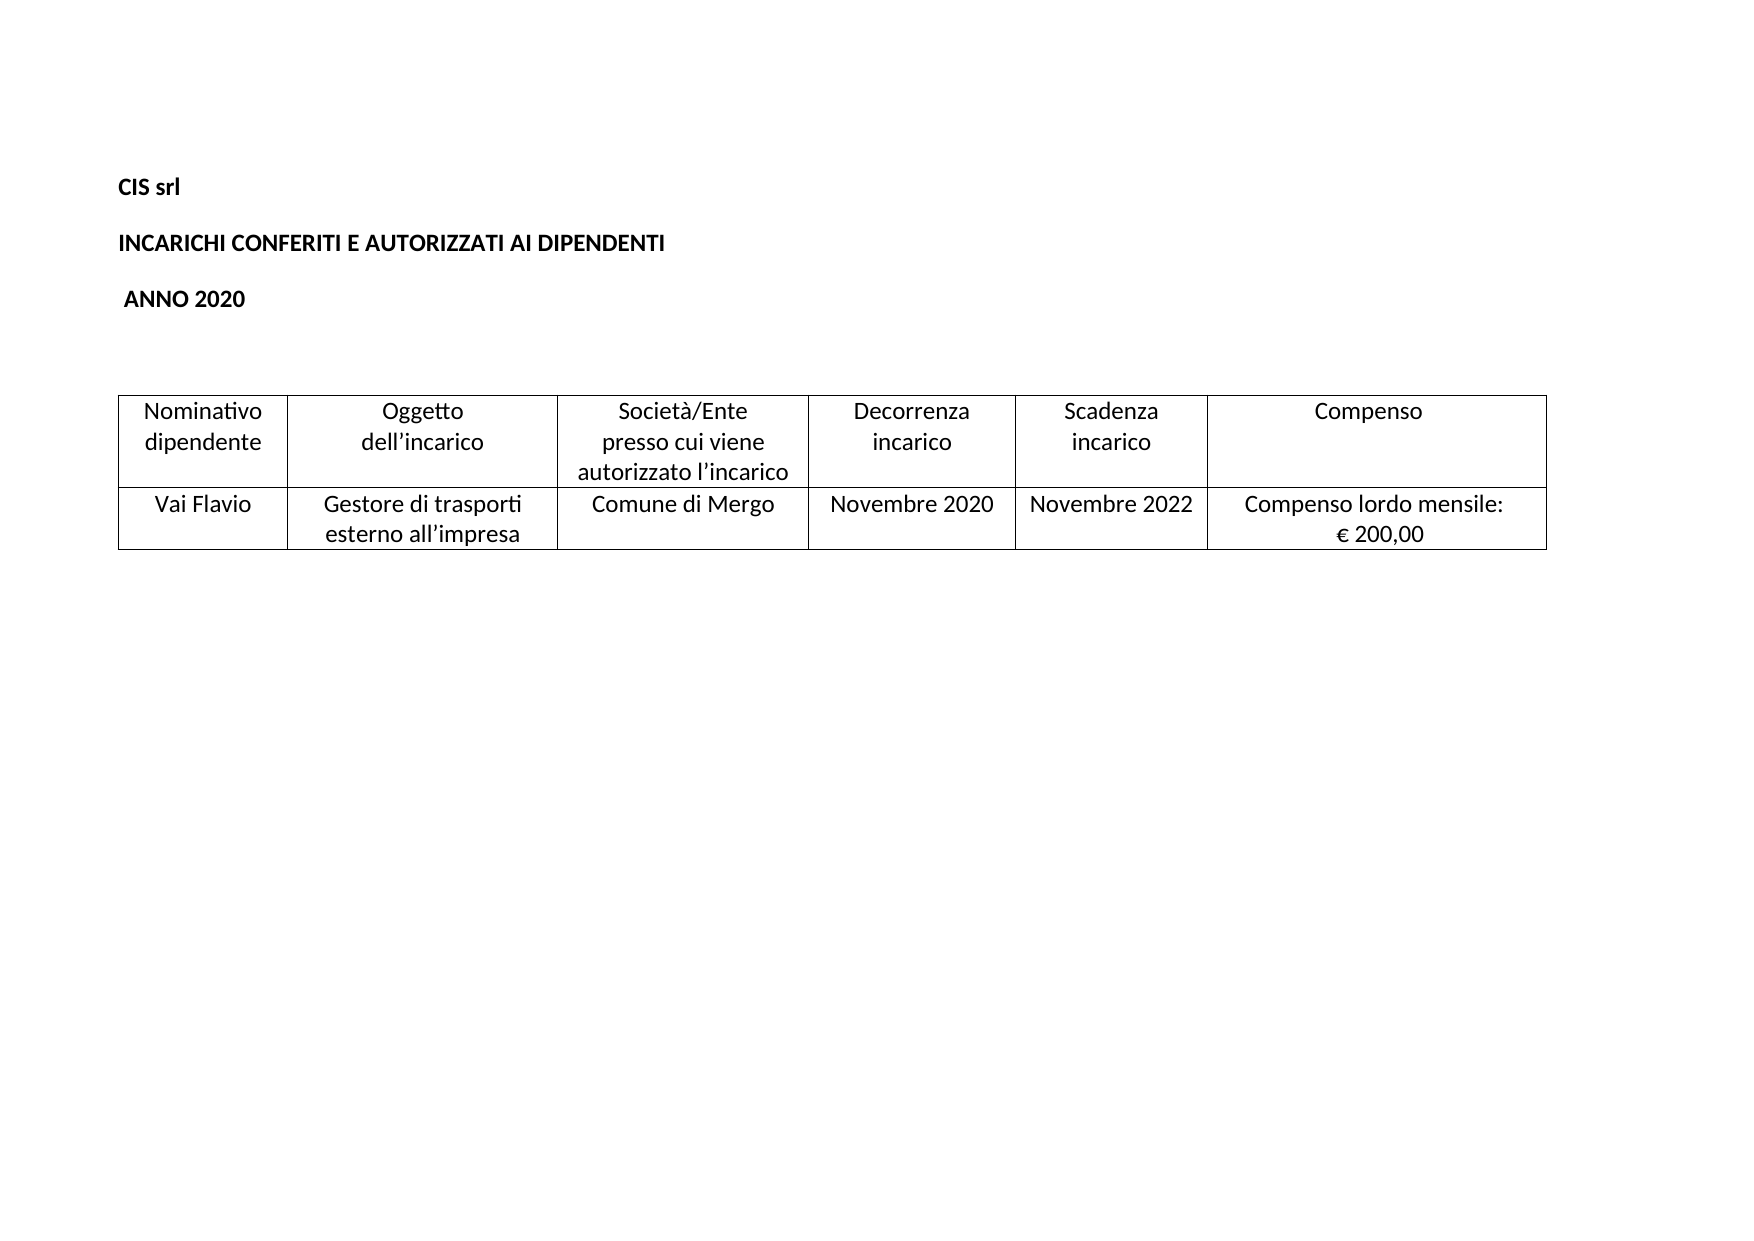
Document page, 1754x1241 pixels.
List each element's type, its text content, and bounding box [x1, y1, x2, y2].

table_header Compenso [1208, 396, 1546, 487]
table_header Decorrenza incarico [809, 396, 1015, 487]
table_cell Comune di Mergo [558, 488, 808, 549]
table_header Oggetto dell’incarico [288, 396, 557, 487]
table_cell Novembre 2022 [1016, 488, 1207, 549]
table_cell Gestore di trasporti esterno all’impresa [288, 488, 557, 549]
table_cell Novembre 2020 [809, 488, 1015, 549]
table_cell Compenso lordo mensile: € 200,00 [1208, 488, 1546, 549]
table_header Scadenza incarico [1016, 396, 1207, 487]
text CIS srl [118, 171, 1606, 202]
text INCARICHI CONFERITI E AUTORIZZATI AI DIPENDENTI [118, 227, 1606, 257]
text ANNO 2020 [118, 283, 1606, 313]
table_cell Vai Flavio [119, 488, 287, 549]
table_header Società/Ente presso cui viene autorizzato l’incarico [558, 396, 808, 487]
table_header Nominativo dipendente [119, 396, 287, 487]
